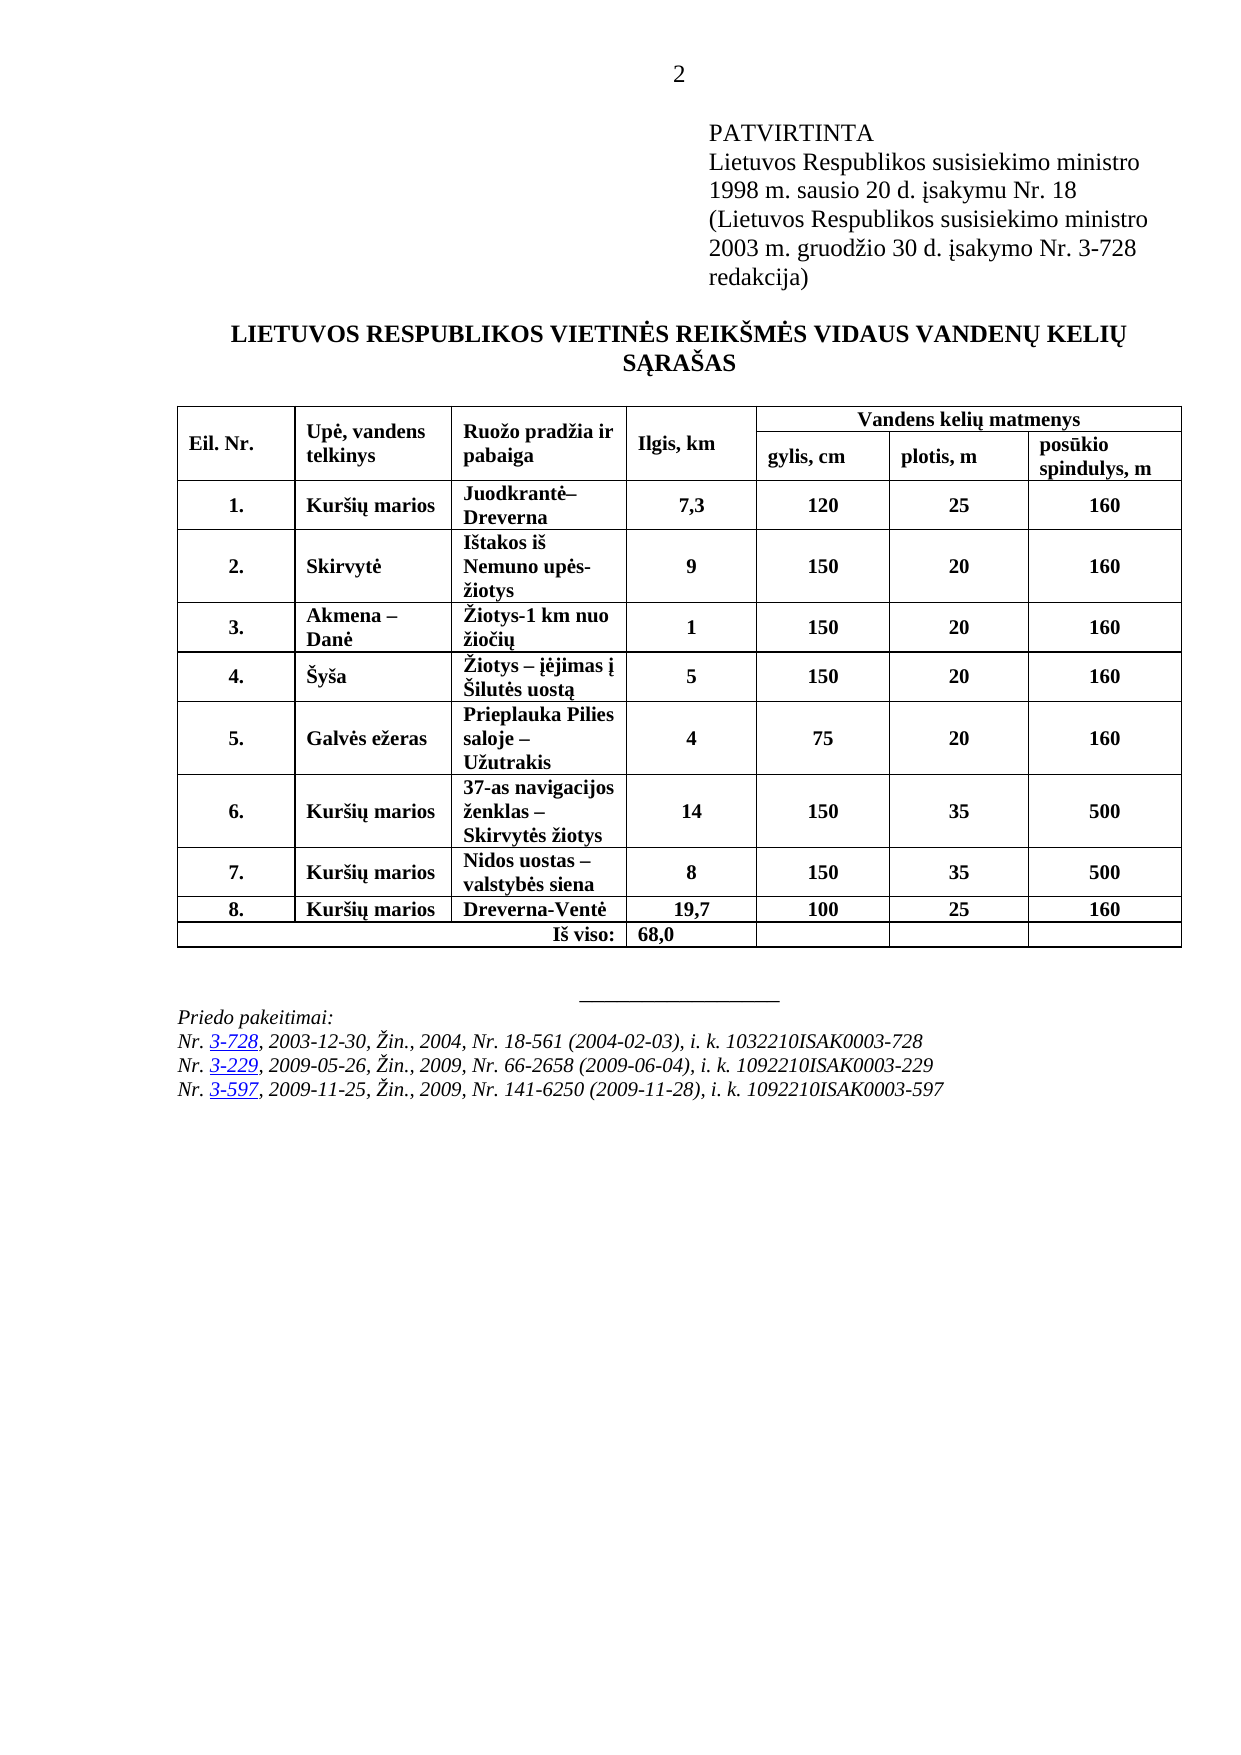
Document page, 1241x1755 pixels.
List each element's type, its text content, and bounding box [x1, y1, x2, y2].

table_cell 20 [890, 653, 1028, 701]
table_cell 19,7 [627, 897, 756, 921]
table_header Upė, vandens telkinys [296, 407, 451, 480]
text Nr. 3-229, 2009-05-26, Žin., 2009, Nr. 66-2658 (2009-06-04), i. k. 1092210ISAK0003-229 [177, 1053, 1181, 1077]
table_cell Ištakos iš Nemuno upės- žiotys [452, 530, 626, 602]
text ________________ [177, 976, 1181, 1005]
table_cell 37-as navigacijos ženklas – Skirvytės žiotys [452, 775, 626, 847]
table_cell 20 [890, 702, 1028, 774]
table_cell [757, 923, 889, 946]
table_cell 6. [178, 775, 294, 847]
table_header Vandens kelių matmenys [757, 407, 1181, 431]
table_cell 150 [757, 848, 889, 896]
table_cell 20 [890, 530, 1028, 602]
table_cell 35 [890, 848, 1028, 896]
table_cell 160 [1029, 481, 1181, 529]
table_cell 500 [1029, 775, 1181, 847]
table_cell Kuršių marios [296, 481, 451, 529]
text Nr. 3-597, 2009-11-25, Žin., 2009, Nr. 141-6250 (2009-11-28), i. k. 1092210ISAK0003-597 [177, 1077, 1181, 1101]
table_cell Prieplauka Pilies saloje – Užutrakis [452, 702, 626, 774]
table_cell 160 [1029, 603, 1181, 651]
table_cell 9 [627, 530, 756, 602]
table_cell gylis, cm [757, 432, 889, 480]
text LIETUVOS RESPUBLIKOS VIETINĖS REIKŠMĖS VIDAUS VANDENŲ KELIŲ SĄRAŠAS [177, 319, 1181, 377]
table_cell 5. [178, 702, 294, 774]
table_header Ruožo pradžia ir pabaiga [452, 407, 626, 480]
text Lietuvos Respublikos susisiekimo ministro [177, 147, 1181, 176]
table_cell 150 [757, 775, 889, 847]
table_cell 2. [178, 530, 294, 602]
table_cell 35 [890, 775, 1028, 847]
table_cell Galvės ežeras [296, 702, 451, 774]
table_cell 25 [890, 481, 1028, 529]
text 1998 m. sausio 20 d. įsakymu Nr. 18 [177, 176, 1181, 204]
table_cell 75 [757, 702, 889, 774]
text redakcija) [177, 262, 1181, 291]
text 2003 m. gruodžio 30 d. įsakymo Nr. 3-728 [177, 233, 1181, 262]
table_cell Skirvytė [296, 530, 451, 602]
table_cell Žiotys-1 km nuo žiočių [452, 603, 626, 651]
table_cell Žiotys – įėjimas į Šilutės uostą [452, 653, 626, 701]
table_cell 3. [178, 603, 294, 651]
table_cell 4. [178, 653, 294, 701]
table_cell 25 [890, 897, 1028, 921]
text Nr. 3-728, 2003-12-30, Žin., 2004, Nr. 18-561 (2004-02-03), i. k. 1032210ISAK0003-728 [177, 1029, 1181, 1053]
table_cell 160 [1029, 702, 1181, 774]
table_cell Kuršių marios [296, 848, 451, 896]
table_cell posūkio spindulys, m [1029, 432, 1181, 480]
table_cell Akmena – Danė [296, 603, 451, 651]
table_cell 7,3 [627, 481, 756, 529]
table_cell Juodkrantė–Dreverna [452, 481, 626, 529]
table_cell 500 [1029, 848, 1181, 896]
table_cell [890, 923, 1028, 946]
table_cell Kuršių marios [296, 775, 451, 847]
table_cell 20 [890, 603, 1028, 651]
text PATVIRTINTA [709, 118, 1181, 147]
table_cell Dreverna-Ventė [452, 897, 626, 921]
table_cell 68,0 [627, 923, 756, 946]
table_cell 7. [178, 848, 294, 896]
table_cell 14 [627, 775, 756, 847]
table_cell 5 [627, 653, 756, 701]
table_cell 8 [627, 848, 756, 896]
table_cell Kuršių marios [296, 897, 451, 921]
table_cell 160 [1029, 530, 1181, 602]
table_cell 1. [178, 481, 294, 529]
table_cell Šyša [296, 653, 451, 701]
table_cell 150 [757, 653, 889, 701]
table_cell 160 [1029, 653, 1181, 701]
table_cell 8. [178, 897, 294, 921]
table_cell 1 [627, 603, 756, 651]
table_cell Nidos uostas – valstybės siena [452, 848, 626, 896]
table_cell 100 [757, 897, 889, 921]
table_cell plotis, m [890, 432, 1028, 480]
table_cell 150 [757, 530, 889, 602]
table_cell Iš viso: [178, 923, 626, 946]
table_cell 150 [757, 603, 889, 651]
table_cell 4 [627, 702, 756, 774]
table_cell [1029, 923, 1181, 946]
text Priedo pakeitimai: [177, 1005, 1181, 1029]
table_cell 160 [1029, 897, 1181, 921]
text (Lietuvos Respublikos susisiekimo ministro [177, 204, 1181, 233]
table_header Eil. Nr. [178, 407, 294, 480]
table_header Ilgis, km [627, 407, 756, 480]
table_cell 120 [757, 481, 889, 529]
